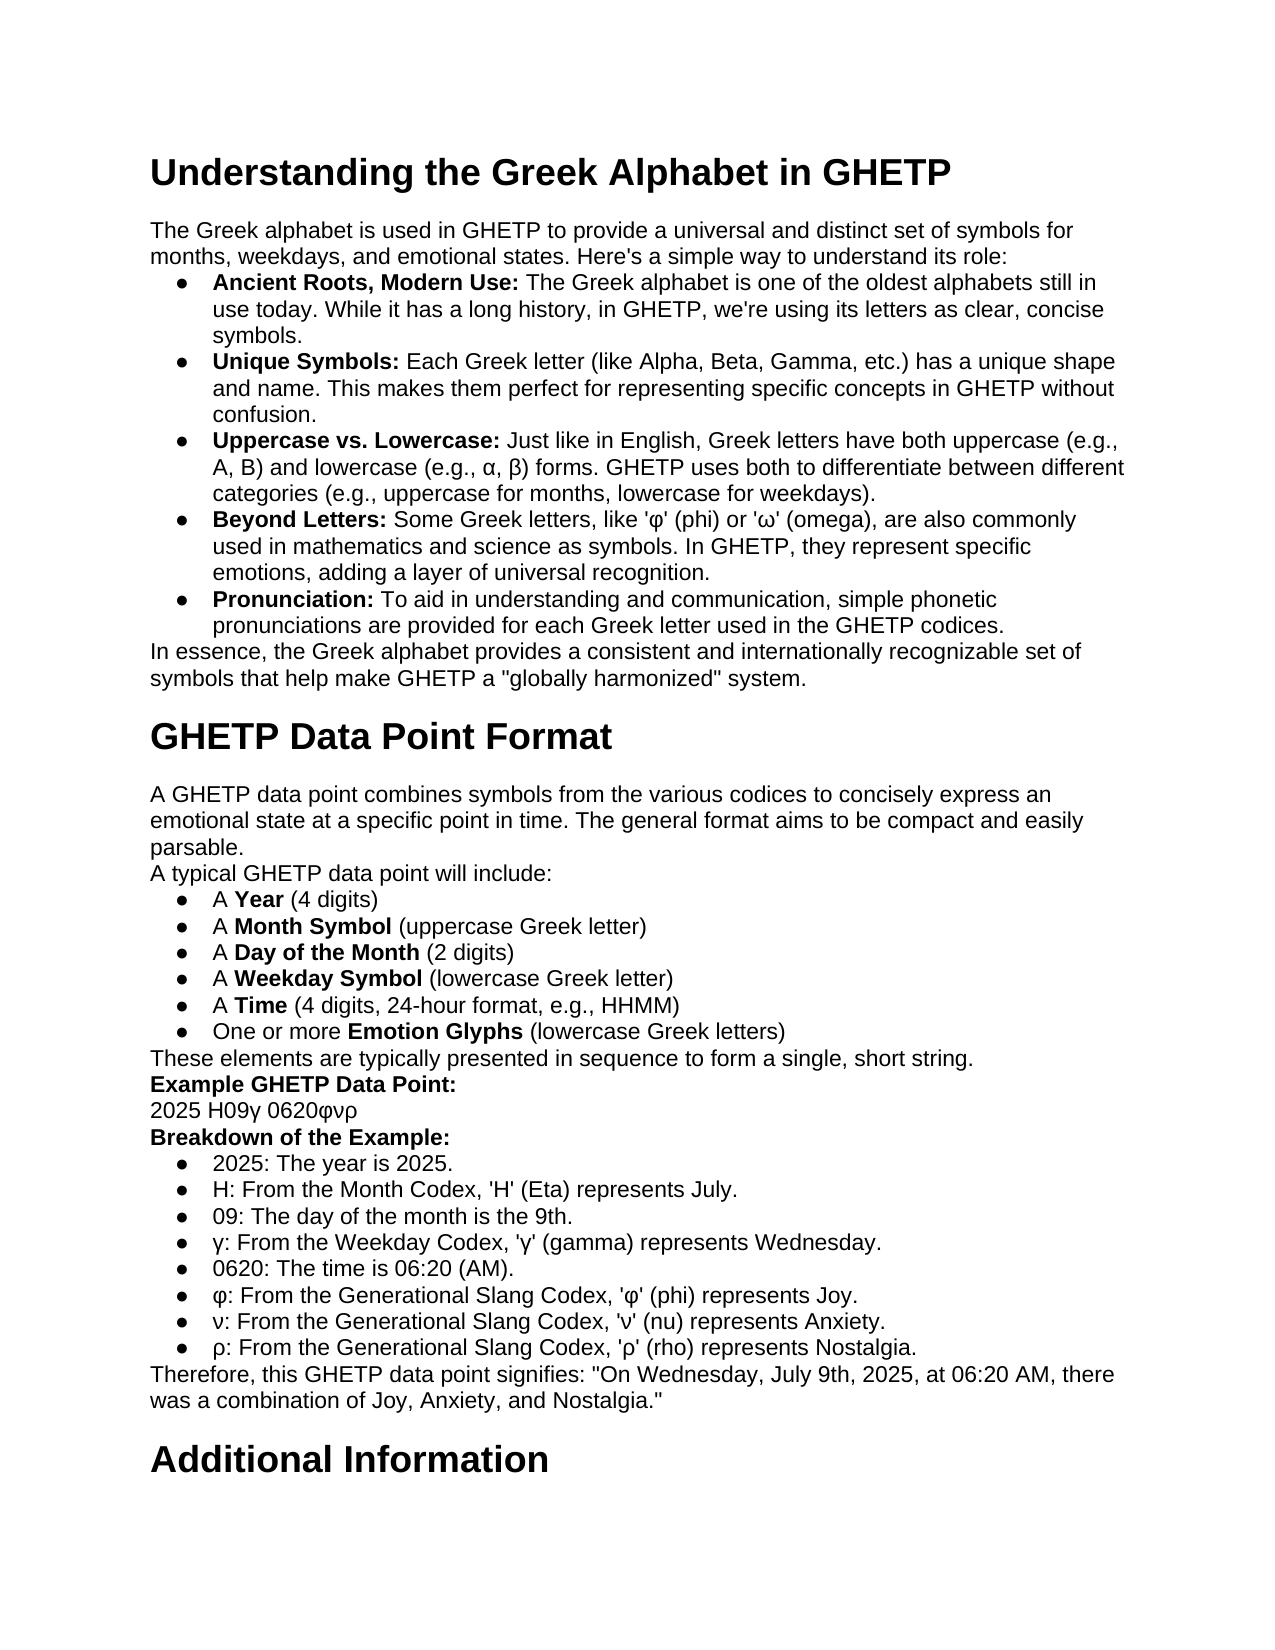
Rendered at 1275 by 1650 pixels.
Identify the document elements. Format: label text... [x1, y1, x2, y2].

list A Month Symbol (uppercase Greek letter) [175, 913, 1125, 939]
list Uppercase vs. Lowercase: Just like in English, Greek letters have both uppercase (e.g., Α, Β) and lowercase (e.g., α, β) forms. GHETP uses both to differentiate between different categories (e.g., uppercase for months, lowercase for weekdays). [175, 427, 1125, 506]
list Pronunciation: To aid in understanding and communication, simple phonetic pronunciations are provided for each Greek letter used in the GHETP codices. [175, 586, 1125, 638]
text Therefore, this GHETP data point signifies: "On Wednesday, July 9th, 2025, at 06:20 AM, there was a combination of Joy, Anxiety, and Nostalgia." [150, 1361, 1125, 1413]
list A Day of the Month (2 digits) [175, 939, 1125, 965]
text These elements are typically presented in sequence to form a single, short string. [150, 1044, 1125, 1071]
text 2025 Η09γ 0620φνρ [150, 1097, 1125, 1123]
list γ: From the Weekday Codex, 'γ' (gamma) represents Wednesday. [175, 1229, 1125, 1255]
list 2025: The year is 2025. [175, 1150, 1125, 1176]
text In essence, the Greek alphabet provides a consistent and internationally recognizable set of symbols that help make GHETP a "globally harmonized" system. [150, 638, 1125, 691]
list 09: The day of the month is the 9th. [175, 1203, 1125, 1229]
subtitle GHETP Data Point Format [150, 714, 1125, 757]
list A Year (4 digits) [175, 886, 1125, 913]
list ρ: From the Generational Slang Codex, 'ρ' (rho) represents Nostalgia. [175, 1334, 1125, 1361]
list Ancient Roots, Modern Use: The Greek alphabet is one of the oldest alphabets still in use today. While it has a long history, in GHETP, we're using its letters as clear, concise symbols. [175, 269, 1125, 348]
text Example GHETP Data Point: [150, 1071, 1125, 1097]
list Unique Symbols: Each Greek letter (like Alpha, Beta, Gamma, etc.) has a unique shape and name. This makes them perfect for representing specific concepts in GHETP without confusion. [175, 348, 1125, 427]
subtitle Additional Information [150, 1437, 1125, 1480]
list ν: From the Generational Slang Codex, 'ν' (nu) represents Anxiety. [175, 1308, 1125, 1334]
list φ: From the Generational Slang Codex, 'φ' (phi) represents Joy. [175, 1282, 1125, 1308]
list A Time (4 digits, 24-hour format, e.g., HHMM) [175, 992, 1125, 1018]
list 0620: The time is 06:20 (AM). [175, 1255, 1125, 1282]
text A typical GHETP data point will include: [150, 860, 1125, 886]
subtitle Understanding the Greek Alphabet in GHETP [150, 150, 1125, 193]
list One or more Emotion Glyphs (lowercase Greek letters) [175, 1018, 1125, 1044]
text A GHETP data point combines symbols from the various codices to concisely express an emotional state at a specific point in time. The general format aims to be compact and easily parsable. [150, 781, 1125, 860]
list Beyond Letters: Some Greek letters, like 'φ' (phi) or 'ω' (omega), are also commonly used in mathematics and science as symbols. In GHETP, they represent specific emotions, adding a layer of universal recognition. [175, 506, 1125, 586]
text Breakdown of the Example: [150, 1123, 1125, 1150]
list Η: From the Month Codex, 'Η' (Eta) represents July. [175, 1176, 1125, 1203]
text The Greek alphabet is used in GHETP to provide a universal and distinct set of symbols for months, weekdays, and emotional states. Here's a simple way to understand its role: [150, 217, 1125, 269]
list A Weekday Symbol (lowercase Greek letter) [175, 965, 1125, 992]
